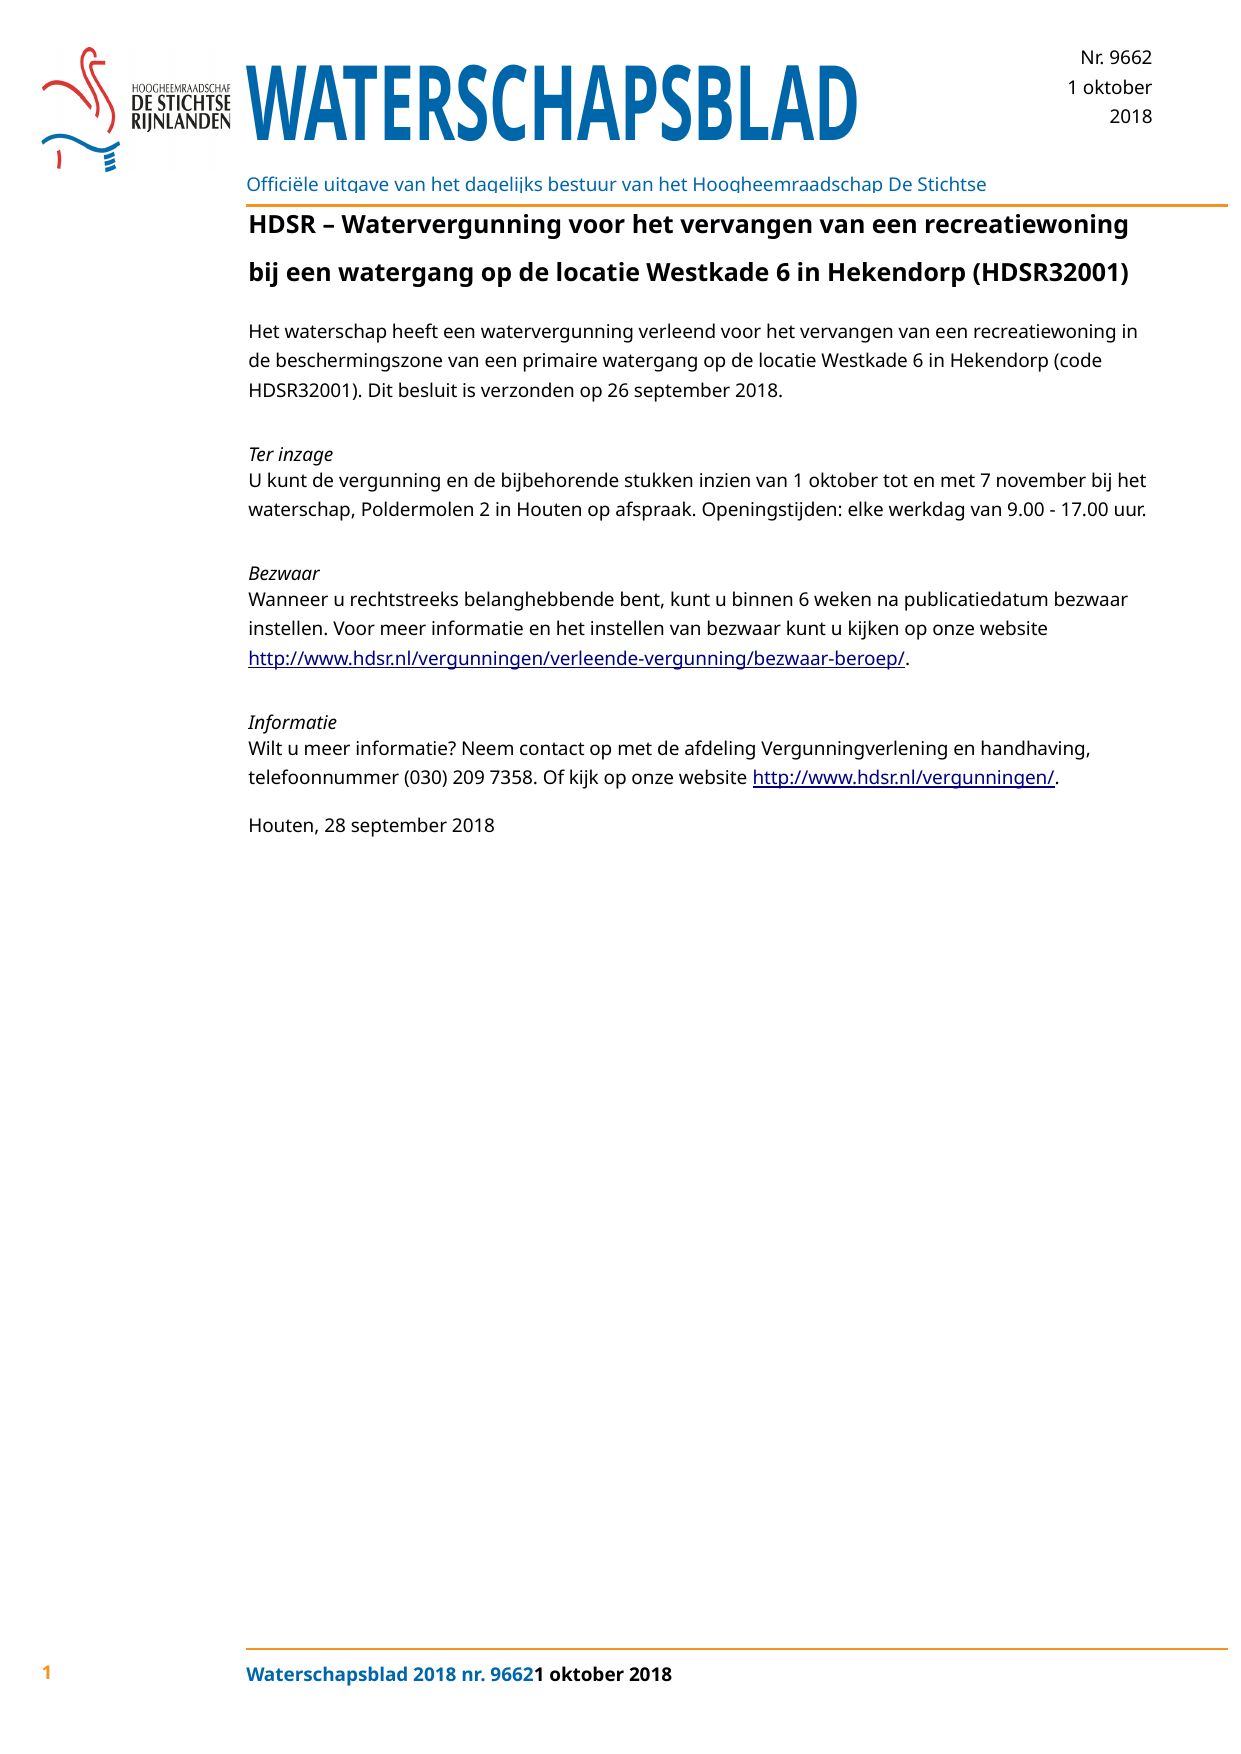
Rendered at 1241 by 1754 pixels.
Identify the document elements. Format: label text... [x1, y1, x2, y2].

text Het waterschap heeft een watervergunning verleend voor het vervangen van een recreatiewoning in de beschermingszone van een primaire watergang op de locatie Westkade 6 in Hekendorp (code HDSR32001). Dit besluit is verzonden op 26 september 2018. [248, 318, 1152, 403]
picture [41, 47, 231, 172]
text HDSR – Watervergunning voor het vervangen van een recreatiewoning bij een watergang op de locatie Westkade 6 in Hekendorp (HDSR32001) [248, 207, 1152, 288]
text Ter inzage [248, 441, 1152, 467]
text Wilt u meer informatie? Neem contact op met de afdeling Vergunningverlening en handhaving, telefoonnummer (030) 209 7358. Of kijk op onze website http://www.hdsr.nl/vergunningen/. [248, 735, 1152, 790]
text U kunt de vergunning en de bijbehorende stukken inzien van 1 oktober tot en met 7 november bij het waterschap, Poldermolen 2 in Houten op afspraak. Openingstijden: elke werkdag van 9.00 - 17.00 uur. [248, 467, 1152, 522]
text Informatie [248, 709, 1152, 735]
text Wanneer u rechtstreeks belanghebbende bent, kunt u binnen 6 weken na publicatiedatum bezwaar instellen. Voor meer informatie en het instellen van bezwaar kunt u kijken op onze website http://www.hdsr.nl/vergunningen/verleende-vergunning/bezwaar-beroep/. [248, 586, 1152, 671]
text Houten, 28 september 2018 [248, 812, 1152, 838]
text Bezwaar [248, 560, 1152, 586]
